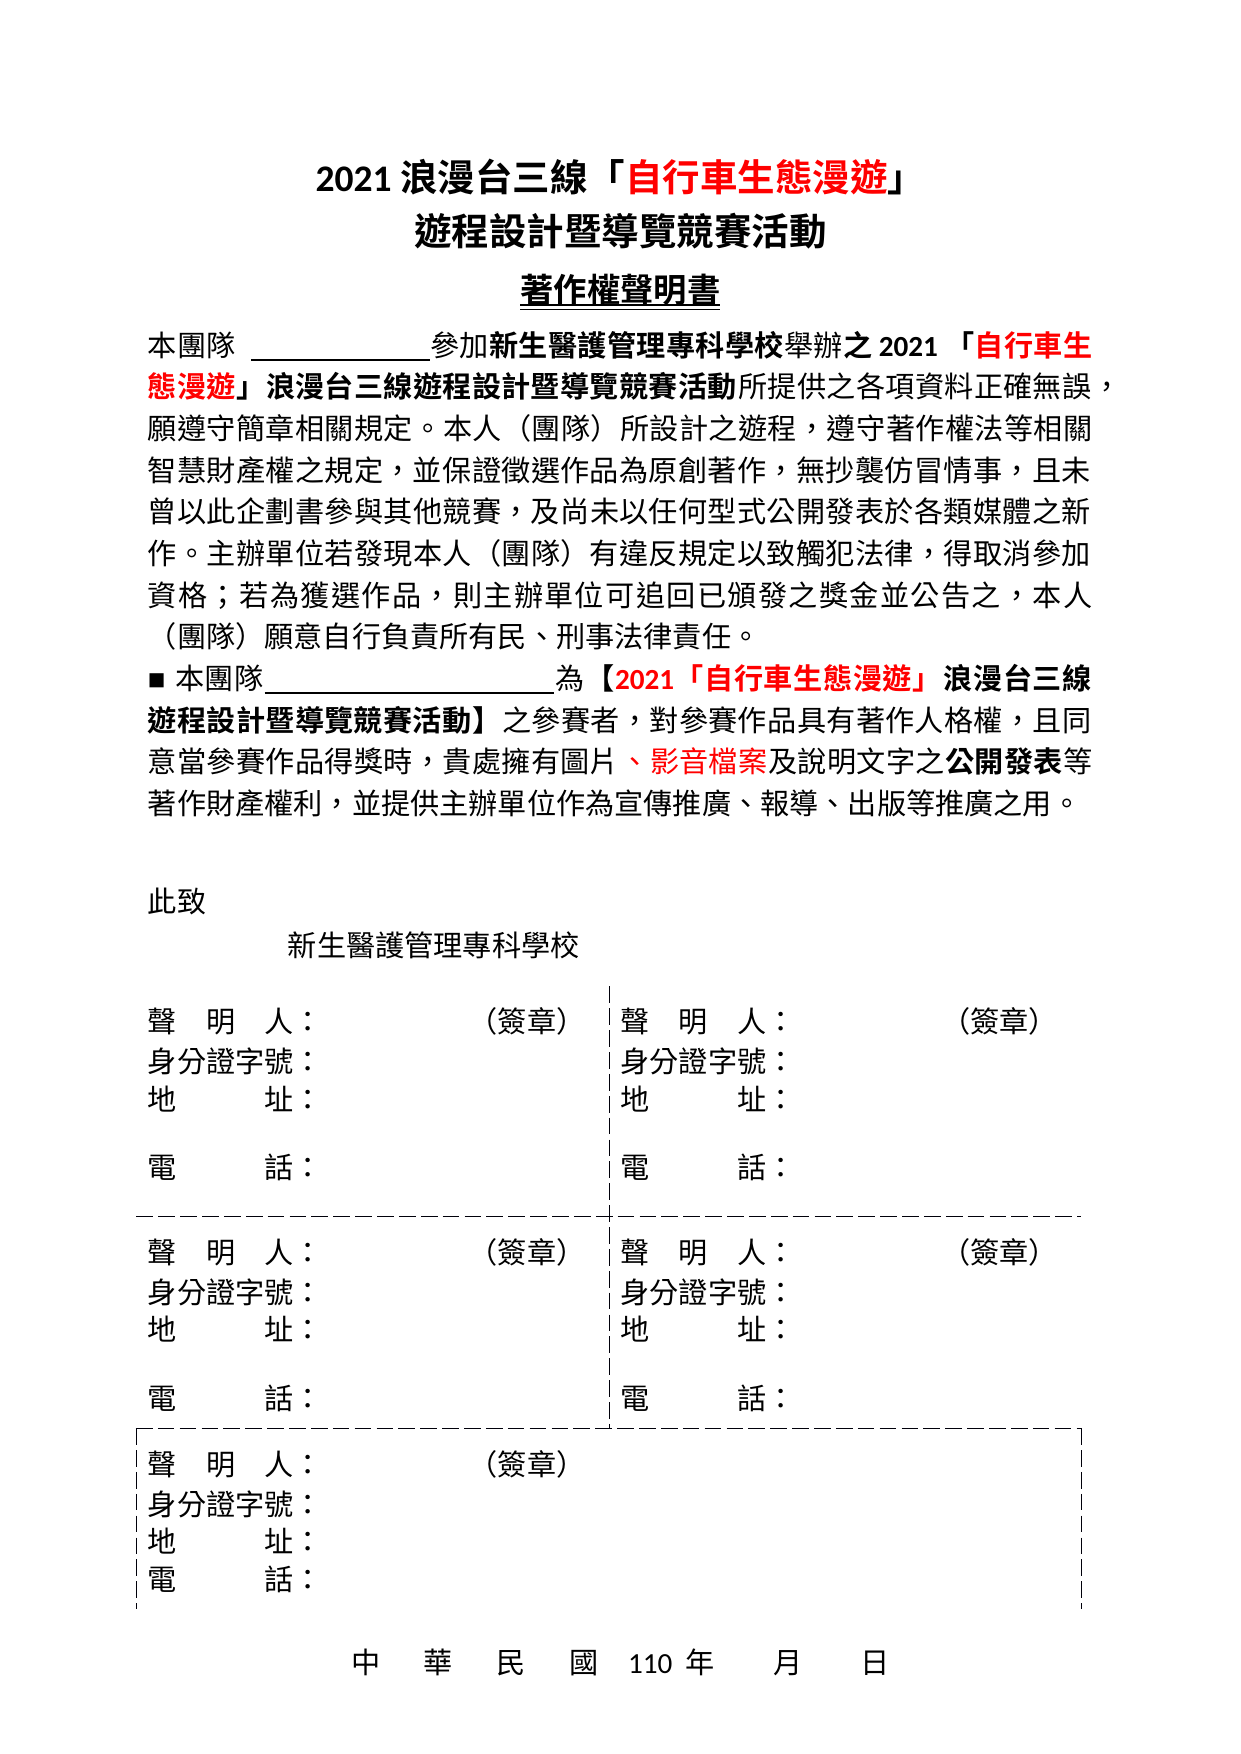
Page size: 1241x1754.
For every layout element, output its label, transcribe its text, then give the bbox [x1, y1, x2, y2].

table_header 聲 明 人： （簽章） 身分證字號： 地 址： 電 話： [136, 986, 609, 1216]
table_cell 聲 明 人： （簽章） 身分證字號： 地 址： 電 話： [609, 1216, 1081, 1428]
text ■ 本團隊 為【2021「自行車生態漫遊」浪漫台三線遊程設計暨導覽競賽活動】之參賽者，對參賽作品具有著作人格權，且同意當參賽作品得獎時，貴處擁有圖片、影音檔案及說明文字之公開發表等著作財產權利，並提供主辦單位作為宣傳推廣、報導、出版等推廣之用。 [148, 656, 1092, 823]
text 新生醫護管理專科學校 [148, 923, 1092, 965]
text 本團隊 參加新生醫護管理專科學校舉辦之2021 「自行車生態漫遊」浪漫台三線遊程設計暨導覽競賽活動所提供之各項資料正確無誤，願遵守簡章相關規定。本人（團隊）所設計之遊程，遵守著作權法等相關智慧財產權之規定，並保證徵選作品為原創著作，無抄襲仿冒情事，且未曾以此企劃書參與其他競賽，及尚未以任何型式公開發表於各類媒體之新作。主辦單位若發現本人（團隊）有違反規定以致觸犯法律，得取消參加資格；若為獲選作品，則主辦單位可追回已頒發之獎金並公告之，本人（團隊）願意自行負責所有民、刑事法律責任。 [148, 323, 1092, 656]
table_cell 聲 明 人： （簽章） 身分證字號： 地 址： 電 話： [136, 1216, 609, 1428]
table_header 聲 明 人： （簽章） 身分證字號： 地 址： 電 話： [609, 986, 1081, 1216]
text 中 華 民 國 110 年 月 日 [148, 1634, 1092, 1684]
table_cell 聲 明 人： （簽章） 身分證字號： 地 址： 電 話： [136, 1428, 1081, 1609]
text 此致 [148, 873, 1092, 923]
text 遊程設計暨導覽競賽活動 [148, 202, 1092, 256]
text 2021 浪漫台三線「自行車生態漫遊」 [148, 148, 1092, 202]
text 著作權聲明書 [148, 269, 1092, 310]
